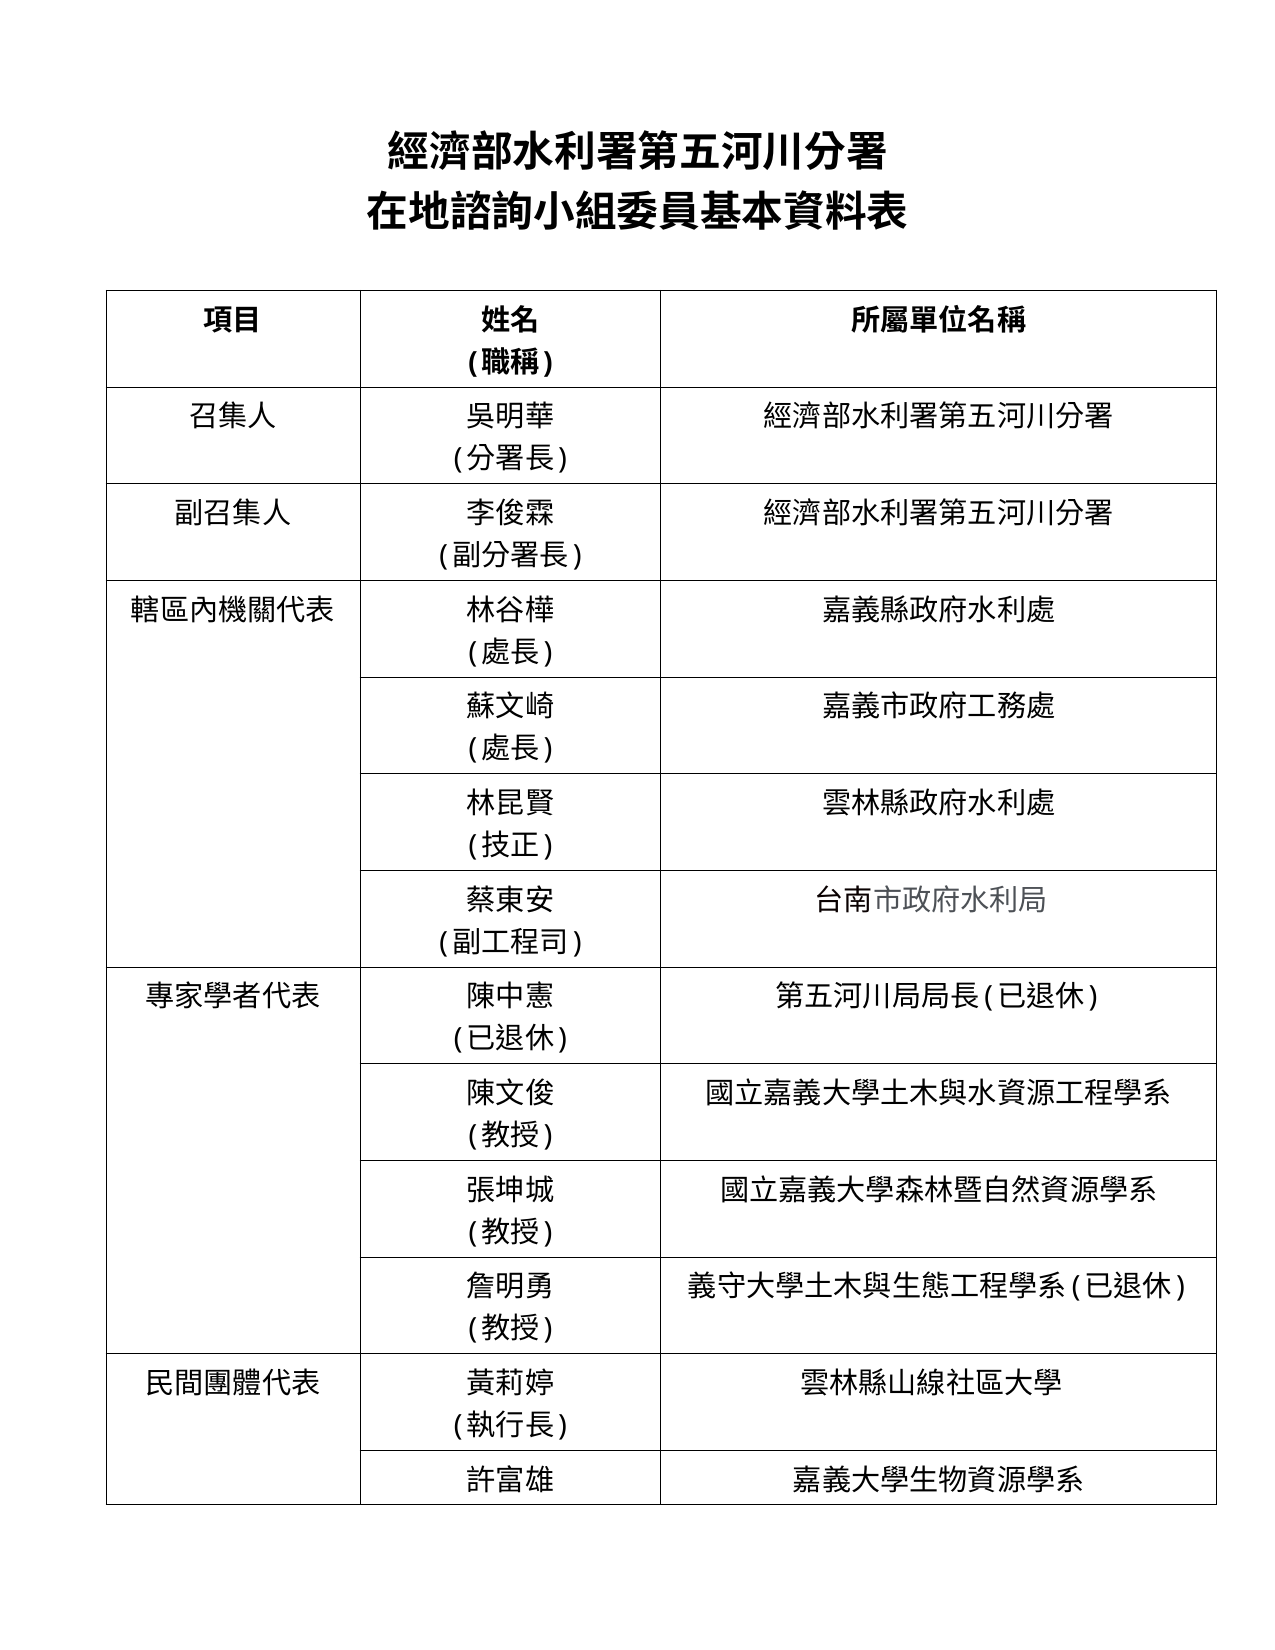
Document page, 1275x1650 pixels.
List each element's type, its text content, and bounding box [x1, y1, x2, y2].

table_cell 林昆賢 (技正) [361, 774, 660, 870]
table_cell 許富雄 [361, 1451, 660, 1504]
table_cell 嘉義大學生物資源學系 [661, 1451, 1216, 1504]
table_cell 陳文俊 (教授) [361, 1064, 660, 1160]
table_header 所屬單位名稱 [661, 291, 1216, 386]
table_cell 副召集人 [107, 484, 360, 580]
table_cell 黃莉婷 (執行長) [361, 1354, 660, 1450]
table_cell 嘉義縣政府水利處 [661, 581, 1216, 676]
table_cell 蔡東安 (副工程司) [361, 871, 660, 966]
text 經濟部水利署第五河川分署 [118, 118, 1157, 178]
table_cell 雲林縣山線社區大學 [661, 1354, 1216, 1450]
table_cell 雲林縣政府水利處 [661, 774, 1216, 870]
table_cell 民間團體代表 [107, 1354, 360, 1504]
table_header 姓名 (職稱) [361, 291, 660, 386]
table_cell 陳中憲 (已退休) [361, 968, 660, 1063]
table_cell 嘉義市政府工務處 [661, 678, 1216, 773]
table_cell 第五河川局局長(已退休) [661, 968, 1216, 1063]
table_cell 李俊霖 (副分署長) [361, 484, 660, 580]
table_cell 蘇文崎 (處長) [361, 678, 660, 773]
text 在地諮詢小組委員基本資料表 [118, 178, 1157, 239]
table_cell 台南市政府水利局 [661, 871, 1216, 966]
table_cell 召集人 [107, 388, 360, 483]
table_cell 國立嘉義大學森林暨自然資源學系 [661, 1161, 1216, 1256]
table_cell 經濟部水利署第五河川分署 [661, 388, 1216, 483]
table_cell 轄區內機關代表 [107, 581, 360, 966]
table_cell 詹明勇 (教授) [361, 1258, 660, 1353]
table_cell 經濟部水利署第五河川分署 [661, 484, 1216, 580]
table_cell 義守大學土木與生態工程學系(已退休) [661, 1258, 1216, 1353]
table_cell 專家學者代表 [107, 968, 360, 1353]
table_cell 林谷樺 (處長) [361, 581, 660, 676]
table_cell 張坤城 (教授) [361, 1161, 660, 1256]
table_cell 吳明華 (分署長) [361, 388, 660, 483]
table_header 項目 [107, 291, 360, 386]
table_cell 國立嘉義大學土木與水資源工程學系 [661, 1064, 1216, 1160]
